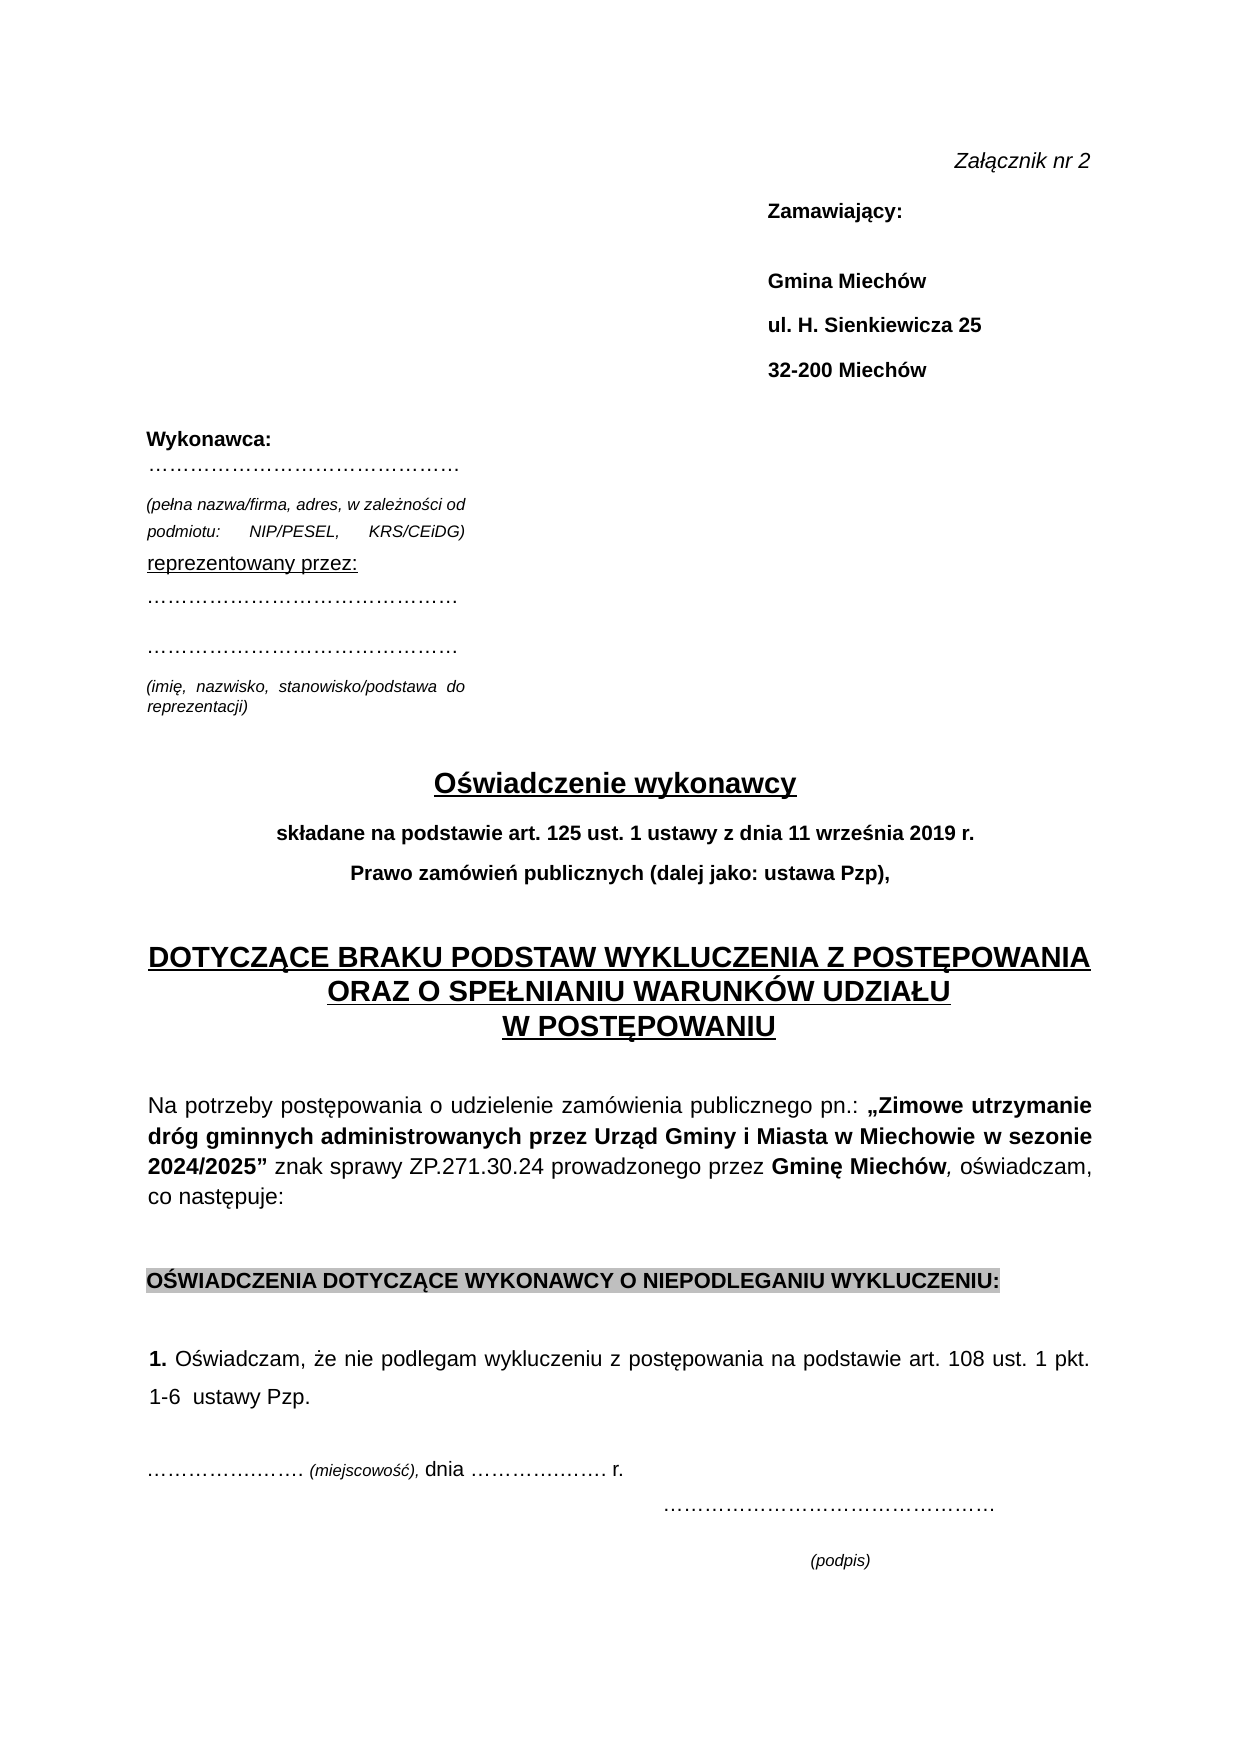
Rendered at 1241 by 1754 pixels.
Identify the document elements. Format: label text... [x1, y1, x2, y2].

text 1. Oświadczam, że nie podlegam wykluczeniu z postępowania na podstawie art. 108 ust. 1 pkt. 1-6 ustawy Pzp. [149, 1346, 1093, 1409]
text Gmina Miechów ul. H. Sienkiewicza 25 [768, 268, 1057, 337]
text Załącznik nr 2 [768, 148, 1093, 173]
text Zamawiający: [578, 199, 1093, 223]
text OŚWIADCZENIA DOTYCZĄCE WYKONAWCY O NIEPODLEGANIU WYKLUCZENIU: [146, 1268, 1093, 1293]
text ……………………………………… [146, 634, 1093, 658]
text składane na podstawie art. 125 ust. 1 ustawy z dnia 11 września 2019 r. Prawo zamówień publicznych (dalej jako: ustawa Pzp), [241, 821, 1010, 884]
text Na potrzeby postępowania o udzielenie zamówienia publicznego pn.: „Zimowe utrzymanie dróg gminnych administrowanych przez Urząd Gminy i Miasta w Miechowie w sezonie 2024/2025” znak sprawy ZP.271.30.24 prowadzonego przez Gminę Miechów, oświadczam, co następuje: [148, 1092, 1092, 1209]
text 32-200 Miechów [699, 357, 1058, 381]
text Wykonawca: [146, 427, 1058, 451]
text Oświadczenie wykonawcy [148, 766, 1093, 799]
text (podpis) [590, 1551, 1093, 1570]
text ………………………………………… [146, 1491, 1093, 1515]
text (imię, nazwisko, stanowisko/podstawa do reprezentacji) [146, 677, 467, 716]
text DOTYCZĄCE BRAKU PODSTAW WYKLUCZENIA Z POSTĘPOWANIA ORAZ O SPEŁNIANIU WARUNKÓW UDZIAŁU W POSTĘPOWANIU [148, 940, 1092, 1042]
text (pełna nazwa/firma, adres, w zależności od podmiotu: NIP/PESEL, KRS/CEiDG) reprezentowany przez: [146, 495, 467, 574]
text ……………………………………… [146, 584, 1093, 608]
text …………….……. (miejscowość), dnia ………….……. r. [146, 1457, 1093, 1481]
text ……………………………………… [148, 452, 1093, 476]
